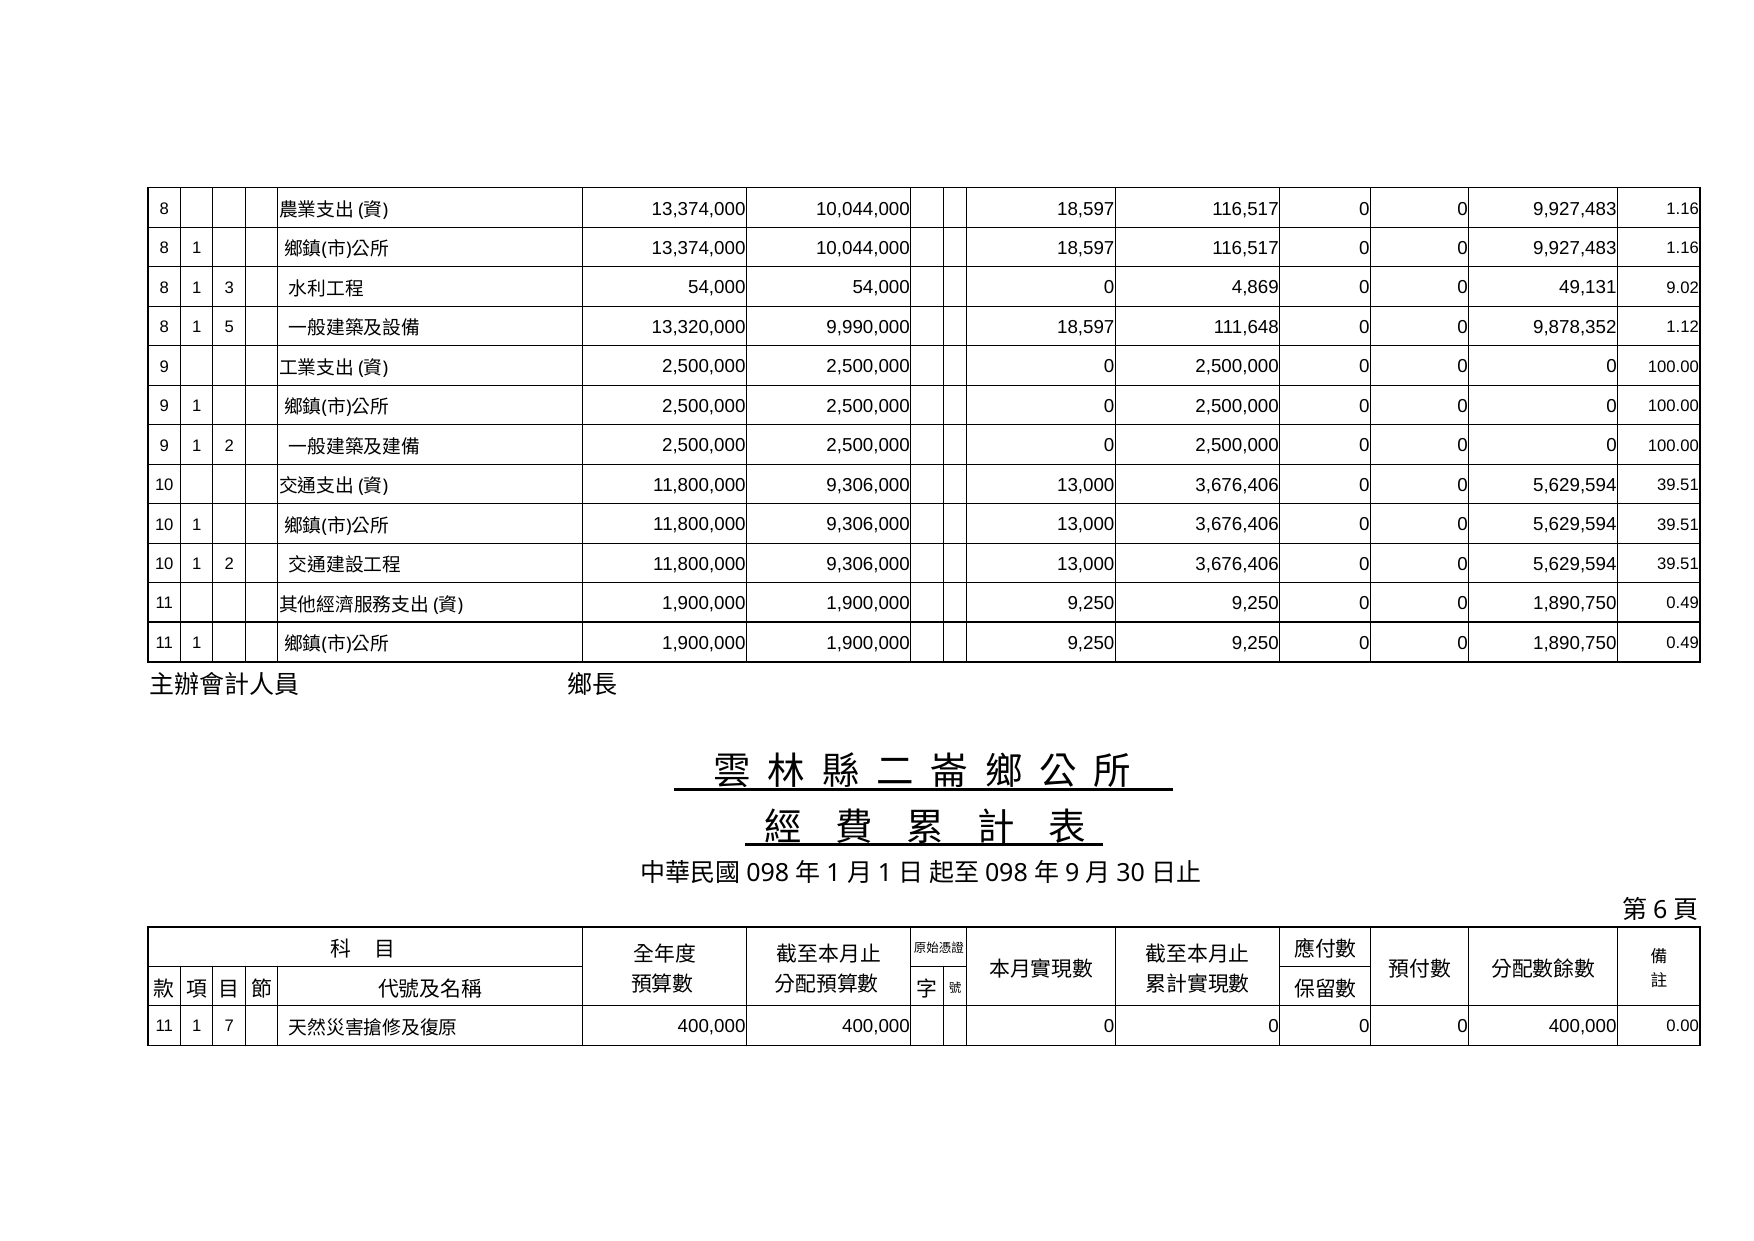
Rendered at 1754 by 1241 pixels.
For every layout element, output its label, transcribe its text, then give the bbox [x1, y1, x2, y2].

table_cell 1 [181, 228, 212, 266]
table_cell 2 [213, 544, 245, 582]
table_cell 0 [1371, 583, 1468, 621]
table_cell 1 [181, 504, 212, 542]
table_cell 13,000 [967, 465, 1115, 503]
table_cell 39.51 [1618, 504, 1699, 542]
table_cell 54,000 [583, 267, 746, 306]
table_cell [213, 583, 245, 621]
table_cell 3 [213, 267, 245, 306]
table_cell 18,597 [967, 307, 1115, 345]
table_cell [911, 386, 943, 424]
table_cell 天然災害搶修及復原 [278, 1006, 582, 1044]
table_cell 2,500,000 [583, 346, 746, 384]
table_cell 0 [1280, 346, 1370, 384]
table_cell 1,900,000 [583, 623, 746, 661]
table_cell 0 [1371, 623, 1468, 661]
table_cell 5,629,594 [1469, 504, 1617, 542]
table_cell 10 [149, 465, 180, 503]
table_cell 0 [1371, 1006, 1468, 1044]
table_cell [944, 583, 966, 621]
table_cell 0 [1371, 188, 1468, 227]
table_cell 0 [1469, 346, 1617, 384]
table_cell 3,676,406 [1116, 504, 1279, 542]
table_cell 5,629,594 [1469, 544, 1617, 582]
table_cell 9 [149, 425, 180, 463]
table_cell 0 [1280, 544, 1370, 582]
table_cell 9,927,483 [1469, 188, 1617, 227]
table_cell 10 [149, 504, 180, 542]
table_cell [944, 228, 966, 266]
table_cell 工業支出 (資) [278, 346, 582, 384]
table_cell 截至本月止 累計實現數 [1116, 928, 1279, 1005]
table_cell [911, 267, 943, 306]
table_cell [246, 504, 277, 542]
table_cell 備 註 [1618, 928, 1699, 1005]
table_cell 分配數餘數 [1469, 928, 1617, 1005]
table_cell 0 [1371, 346, 1468, 384]
table_cell [213, 346, 245, 384]
table_cell [911, 465, 943, 503]
table_cell 0 [1280, 465, 1370, 503]
table_cell 主辦會計人員 鄉長 [148, 663, 1700, 701]
table_cell 9,927,483 [1469, 228, 1617, 266]
table_cell 2,500,000 [583, 386, 746, 424]
table_cell [944, 504, 966, 542]
table_cell 0 [967, 425, 1115, 463]
table_cell 0 [1469, 386, 1617, 424]
table_cell 11 [149, 623, 180, 661]
table_cell 0 [1280, 504, 1370, 542]
table_cell [911, 346, 943, 384]
table_cell 原始憑證 [911, 928, 966, 966]
table_cell 100.00 [1618, 386, 1699, 424]
table_cell 9.02 [1618, 267, 1699, 306]
table_cell 1.12 [1618, 307, 1699, 345]
table_cell 科 目 [149, 928, 582, 966]
table_cell [944, 346, 966, 384]
table_cell 鄉鎮(市)公所 [278, 504, 582, 542]
table_cell 10,044,000 [747, 188, 910, 227]
table_cell 1 [181, 623, 212, 661]
table_cell [181, 583, 212, 621]
table_cell 0 [1371, 267, 1468, 306]
table_cell 5 [213, 307, 245, 345]
table_cell 400,000 [1469, 1006, 1617, 1044]
table_cell 9,250 [967, 623, 1115, 661]
table_cell [944, 307, 966, 345]
table_cell 5,629,594 [1469, 465, 1617, 503]
table_cell 0 [1280, 228, 1370, 266]
table_cell 0 [1280, 386, 1370, 424]
table_cell [246, 623, 277, 661]
table_cell 0 [1280, 267, 1370, 306]
table_cell 13,374,000 [583, 228, 746, 266]
table_cell 9,250 [1116, 623, 1279, 661]
table_cell 1,900,000 [747, 623, 910, 661]
table_cell [911, 1006, 943, 1044]
table_cell [911, 544, 943, 582]
table_cell 交通支出 (資) [278, 465, 582, 503]
table_cell 0 [1371, 425, 1468, 463]
table_cell 9,306,000 [747, 544, 910, 582]
table_cell 1,900,000 [583, 583, 746, 621]
table_cell 目 [213, 967, 245, 1005]
table_cell 4,869 [1116, 267, 1279, 306]
table_cell 字 [911, 967, 943, 1005]
table_cell [213, 623, 245, 661]
table_cell [181, 188, 212, 227]
table_cell 0.00 [1618, 1006, 1699, 1044]
table_cell 應付數 [1280, 928, 1370, 966]
table_cell 1.16 [1618, 188, 1699, 227]
table_cell 2,500,000 [1116, 425, 1279, 463]
table_cell 39.51 [1618, 465, 1699, 503]
table_cell [944, 386, 966, 424]
table_cell 400,000 [747, 1006, 910, 1044]
table_cell 8 [149, 307, 180, 345]
table_cell 雲 林 縣 二 崙 鄉 公 所 [148, 740, 1700, 796]
table_cell 2,500,000 [747, 346, 910, 384]
table_cell 水利工程 [278, 267, 582, 306]
table_cell 8 [149, 188, 180, 227]
table_cell 鄉鎮(市)公所 [278, 623, 582, 661]
table_cell 0 [1280, 1006, 1370, 1044]
table_cell 一般建築及設備 [278, 307, 582, 345]
table_cell 2,500,000 [583, 425, 746, 463]
table_cell 11 [149, 1006, 180, 1044]
table_cell 0 [1280, 307, 1370, 345]
table_cell [246, 1006, 277, 1044]
table_cell [148, 701, 1700, 740]
table_cell 13,320,000 [583, 307, 746, 345]
table_cell [944, 188, 966, 227]
table_cell 0 [1280, 623, 1370, 661]
table_cell [246, 307, 277, 345]
table_cell 9,878,352 [1469, 307, 1617, 345]
table_cell 2,500,000 [747, 425, 910, 463]
table_cell 0.49 [1618, 623, 1699, 661]
table_cell [911, 504, 943, 542]
table_cell 1 [181, 307, 212, 345]
table_cell [944, 267, 966, 306]
table_cell 0 [967, 1006, 1115, 1044]
table_cell 0 [1371, 228, 1468, 266]
table_cell 10 [149, 544, 180, 582]
table_cell 全年度 預算數 [583, 928, 746, 1005]
table_cell 100.00 [1618, 425, 1699, 463]
table_cell 節 [246, 967, 277, 1005]
table_cell 8 [149, 267, 180, 306]
table_cell 1,890,750 [1469, 583, 1617, 621]
table_cell 本月實現數 [967, 928, 1115, 1005]
table_cell 1 [181, 386, 212, 424]
table_cell 0 [967, 386, 1115, 424]
table_cell 2 [213, 425, 245, 463]
table_cell 10,044,000 [747, 228, 910, 266]
table_cell 0 [1280, 583, 1370, 621]
table_cell 2,500,000 [1116, 386, 1279, 424]
table_cell 54,000 [747, 267, 910, 306]
table_cell 1.16 [1618, 228, 1699, 266]
table_cell 3,676,406 [1116, 465, 1279, 503]
table_cell 9,250 [1116, 583, 1279, 621]
table_cell [246, 267, 277, 306]
table_cell [181, 346, 212, 384]
table_cell [944, 544, 966, 582]
table_cell [911, 623, 943, 661]
table_cell [246, 188, 277, 227]
table_cell 保留數 [1280, 967, 1370, 1005]
table_cell 鄉鎮(市)公所 [278, 228, 582, 266]
table_cell 2,500,000 [747, 386, 910, 424]
table_cell [944, 623, 966, 661]
table_cell 9,990,000 [747, 307, 910, 345]
table_cell 鄉鎮(市)公所 [278, 386, 582, 424]
table_cell 一般建築及建備 [278, 425, 582, 463]
table_cell 111,648 [1116, 307, 1279, 345]
table_cell 400,000 [583, 1006, 746, 1044]
table_cell 2,500,000 [1116, 346, 1279, 384]
table_cell 13,000 [967, 504, 1115, 542]
table_cell 11 [149, 583, 180, 621]
table_cell 8 [149, 228, 180, 266]
table_cell [944, 465, 966, 503]
table_cell 9 [149, 346, 180, 384]
table_cell 0 [967, 346, 1115, 384]
table_cell [181, 465, 212, 503]
table_cell 116,517 [1116, 188, 1279, 227]
table_cell 18,597 [967, 228, 1115, 266]
table_cell 13,374,000 [583, 188, 746, 227]
table_cell 交通建設工程 [278, 544, 582, 582]
table_cell [213, 465, 245, 503]
table_cell 1 [181, 544, 212, 582]
table_cell 9,306,000 [747, 465, 910, 503]
table_cell 9 [149, 386, 180, 424]
table_cell 116,517 [1116, 228, 1279, 266]
table_cell 0 [1469, 425, 1617, 463]
table_cell [911, 583, 943, 621]
table_cell 代號及名稱 [278, 967, 582, 1005]
table_cell [246, 346, 277, 384]
table_cell 11,800,000 [583, 465, 746, 503]
table_cell [911, 228, 943, 266]
table_cell [944, 425, 966, 463]
table_cell 9,250 [967, 583, 1115, 621]
table_cell [213, 386, 245, 424]
table_cell [246, 386, 277, 424]
table_cell 0 [1371, 504, 1468, 542]
table_cell 18,597 [967, 188, 1115, 227]
table_cell [911, 307, 943, 345]
table_cell 截至本月止 分配預算數 [747, 928, 910, 1005]
table_cell [246, 425, 277, 463]
table_cell 項 [181, 967, 212, 1005]
table_cell 11,800,000 [583, 544, 746, 582]
table_cell 7 [213, 1006, 245, 1044]
table_cell 13,000 [967, 544, 1115, 582]
table_cell [911, 425, 943, 463]
table_cell 款 [149, 967, 180, 1005]
table_cell [246, 544, 277, 582]
table_cell 49,131 [1469, 267, 1617, 306]
table_cell [944, 1006, 966, 1044]
table_cell 0 [1371, 386, 1468, 424]
table_cell 1,890,750 [1469, 623, 1617, 661]
table_cell 1 [181, 267, 212, 306]
table_cell 0 [1280, 425, 1370, 463]
table_cell 第 6 頁 [911, 889, 1700, 926]
table_cell 0.49 [1618, 583, 1699, 621]
table_cell 1 [181, 1006, 212, 1044]
table_cell [148, 889, 911, 926]
table_cell 1,900,000 [747, 583, 910, 621]
table_cell 農業支出 (資) [278, 188, 582, 227]
table_cell [213, 228, 245, 266]
table_cell 號 [944, 967, 966, 1005]
table_cell [213, 504, 245, 542]
table_cell 中華民國 098 年 1 月 1 日 起至 098 年 9 月 30 日止 [148, 851, 1700, 888]
table_cell 經 費 累 計 表 [148, 796, 1700, 851]
table_cell 11,800,000 [583, 504, 746, 542]
table_cell 0 [967, 267, 1115, 306]
table_cell 0 [1371, 465, 1468, 503]
table_cell 39.51 [1618, 544, 1699, 582]
table_cell [213, 188, 245, 227]
table_cell 3,676,406 [1116, 544, 1279, 582]
table_cell 100.00 [1618, 346, 1699, 384]
table_cell 0 [1371, 544, 1468, 582]
table_cell 1 [181, 425, 212, 463]
table_cell 0 [1371, 307, 1468, 345]
table_cell [246, 465, 277, 503]
table_cell 9,306,000 [747, 504, 910, 542]
table_cell [911, 188, 943, 227]
table_cell [246, 583, 277, 621]
table_cell [246, 228, 277, 266]
table_cell 其他經濟服務支出 (資) [278, 583, 582, 621]
table_cell 0 [1280, 188, 1370, 227]
table_cell 0 [1116, 1006, 1279, 1044]
table_cell 預付數 [1371, 928, 1468, 1005]
